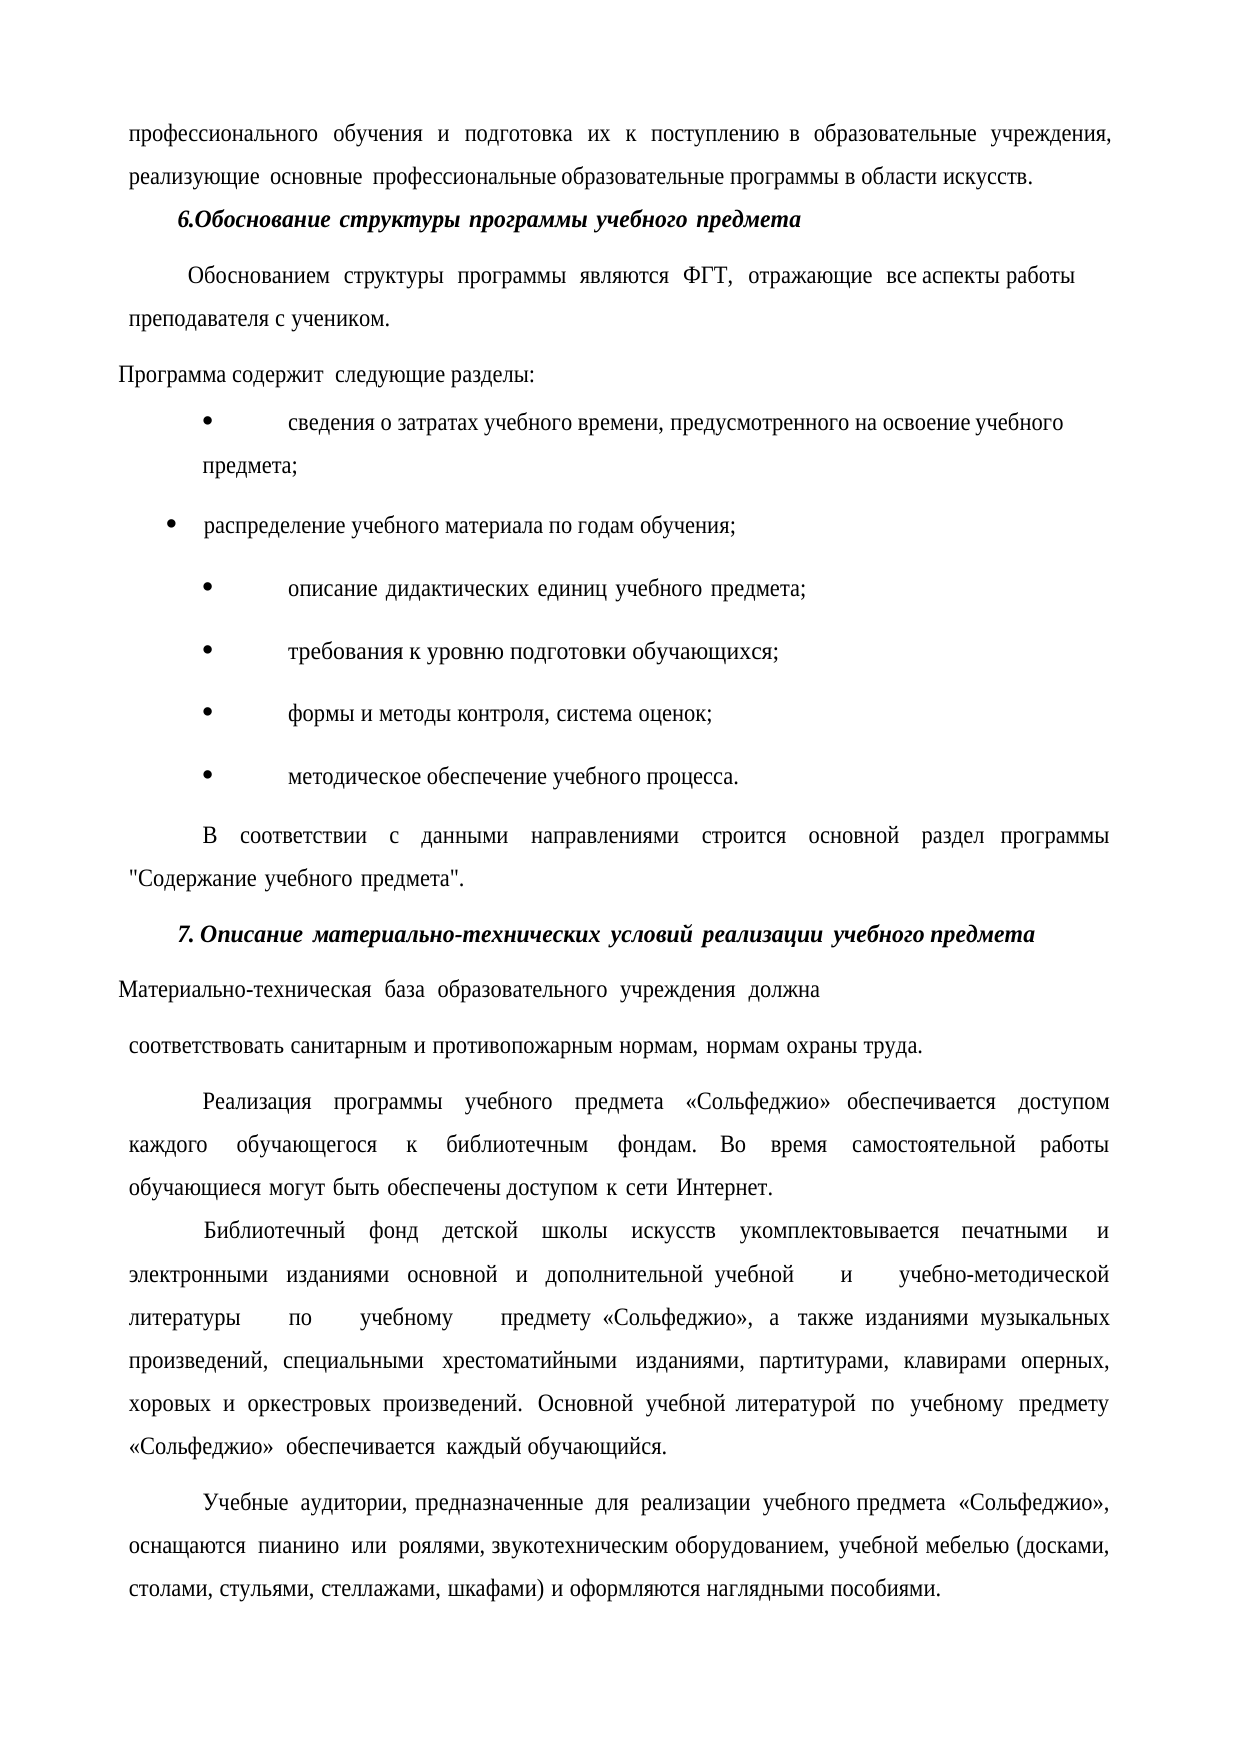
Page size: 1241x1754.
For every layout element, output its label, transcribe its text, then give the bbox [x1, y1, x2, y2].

text соответствовать санитарным и противопожарным нормам, нормам охраны труда. [129, 1030, 1109, 1059]
text Библиотечный фонд детской школы искусств укомплектовывается печатными и электронными изданиями основной и дополнительной учебной и учебно-методической литературы по учебному предмету «Сольфеджио», а также изданиями музыкальных произведений, специальными хрестоматийными изданиями, партитурами, клавирами оперных, хоровых и оркестровых произведений. Основной учебной литературой по учебному предмету «Сольфеджио» обеспечивается каждый обучающийся. [129, 1216, 1109, 1460]
text Обоснованием структуры программы являются ФГТ, отражающие все аспекты работы преподавателя с учеником. [129, 260, 1122, 332]
list формы и методы контроля, система оценок; [202, 694, 1122, 728]
list методическое обеспечение учебного процесса. [202, 757, 1122, 791]
text В соответствии с данными направлениями строится основной раздел программы "Содержание учебного предмета". [129, 820, 1109, 892]
text 7. Описание материально-технических условий реализации учебного предмета [177, 919, 1109, 948]
list требования к уровню подготовки обучающихся; [202, 632, 1122, 665]
text 6.Обоснование структуры программы учебного предмета [177, 204, 1122, 233]
text Программа содержит следующие разделы: [118, 359, 1122, 388]
text Материально-техническая база образовательного учреждения должна [118, 974, 1122, 1003]
text Реализация программы учебного предмета «Сольфеджио» обеспечивается доступом каждого обучающегося к библиотечным фондам. Во время самостоятельной работы обучающиеся могут быть обеспечены доступом к сети Интернет. [129, 1086, 1109, 1201]
list сведения о затратах учебного времени, предусмотренного на освоение учебного предмета; [202, 402, 1092, 479]
text Учебные аудитории, предназначенные для реализации учебного предмета «Сольфеджио», оснащаются пианино или роялями, звукотехническим оборудованием, учебной мебелью (досками, столами, стульями, стеллажами, шкафами) и оформляются наглядными пособиями. [129, 1487, 1109, 1602]
list описание дидактических единиц учебного предмета; [202, 569, 1122, 602]
list распределение учебного материала по годам обучения; [166, 506, 1122, 539]
list профессионального обучения и подготовка их к поступлению в образовательные учреждения, реализующие основные профессиональные образовательные программы в области искусств. [129, 118, 1112, 190]
